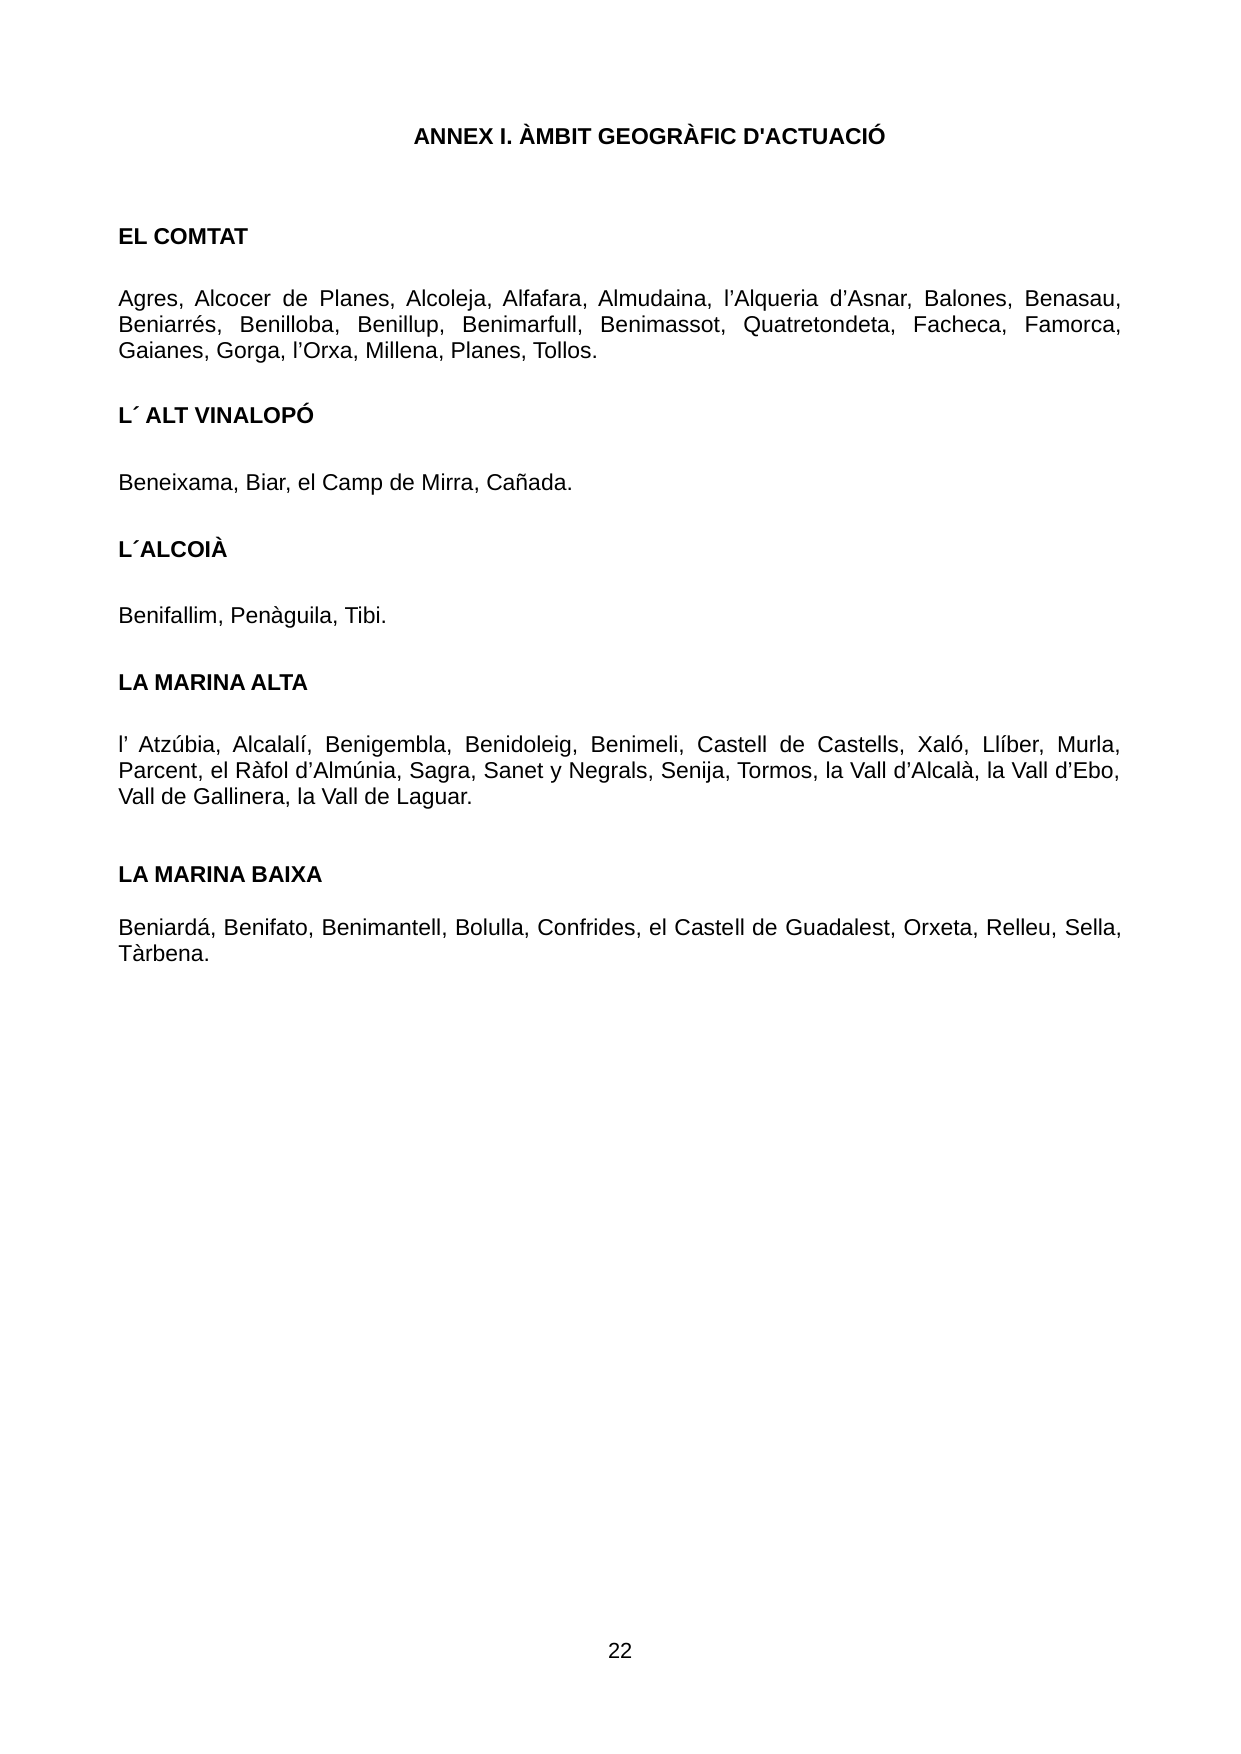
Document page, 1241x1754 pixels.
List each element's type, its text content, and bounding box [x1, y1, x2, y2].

text Beneixama, Biar, el Camp de Mirra, Cañada. [118, 464, 1122, 497]
text Beniardá, Benifato, Benimantell, Bolulla, Confrides, el Castell de Guadalest, Orxeta, Relleu, Sella, Tàrbena. [118, 914, 1122, 966]
text EL COMTAT [118, 218, 1122, 251]
text Agres, Alcocer de Planes, Alcoleja, Alfafara, Almudaina, l’Alqueria d’Asnar, Balones, Benasau, Beniarrés, Benilloba, Benillup, Benimarfull, Benimassot, Quatretondeta, Facheca, Famorca, Gaianes, Gorga, l’Orxa, Millena, Planes, Tollos. [118, 285, 1122, 364]
text L´ ALT VINALOPÓ [118, 397, 1122, 431]
text L´ALCOIÀ [118, 531, 1122, 564]
text LA MARINA BAIXA [118, 861, 1122, 887]
text l’ Atzúbia, Alcalalí, Benigembla, Benidoleig, Benimeli, Castell de Castells, Xaló, Llíber, Murla, Parcent, el Ràfol d’Almúnia, Sagra, Sanet y Negrals, Senija, Tormos, la Vall d’Alcalà, la Vall d’Ebo, Vall de Gallinera, la Vall de Laguar. [118, 731, 1122, 809]
text LA MARINA ALTA [118, 664, 1122, 697]
text ANNEX I. ÀMBIT GEOGRÀFIC D'ACTUACIÓ [118, 118, 1122, 151]
text Benifallim, Penàguila, Tibi. [118, 597, 1122, 631]
